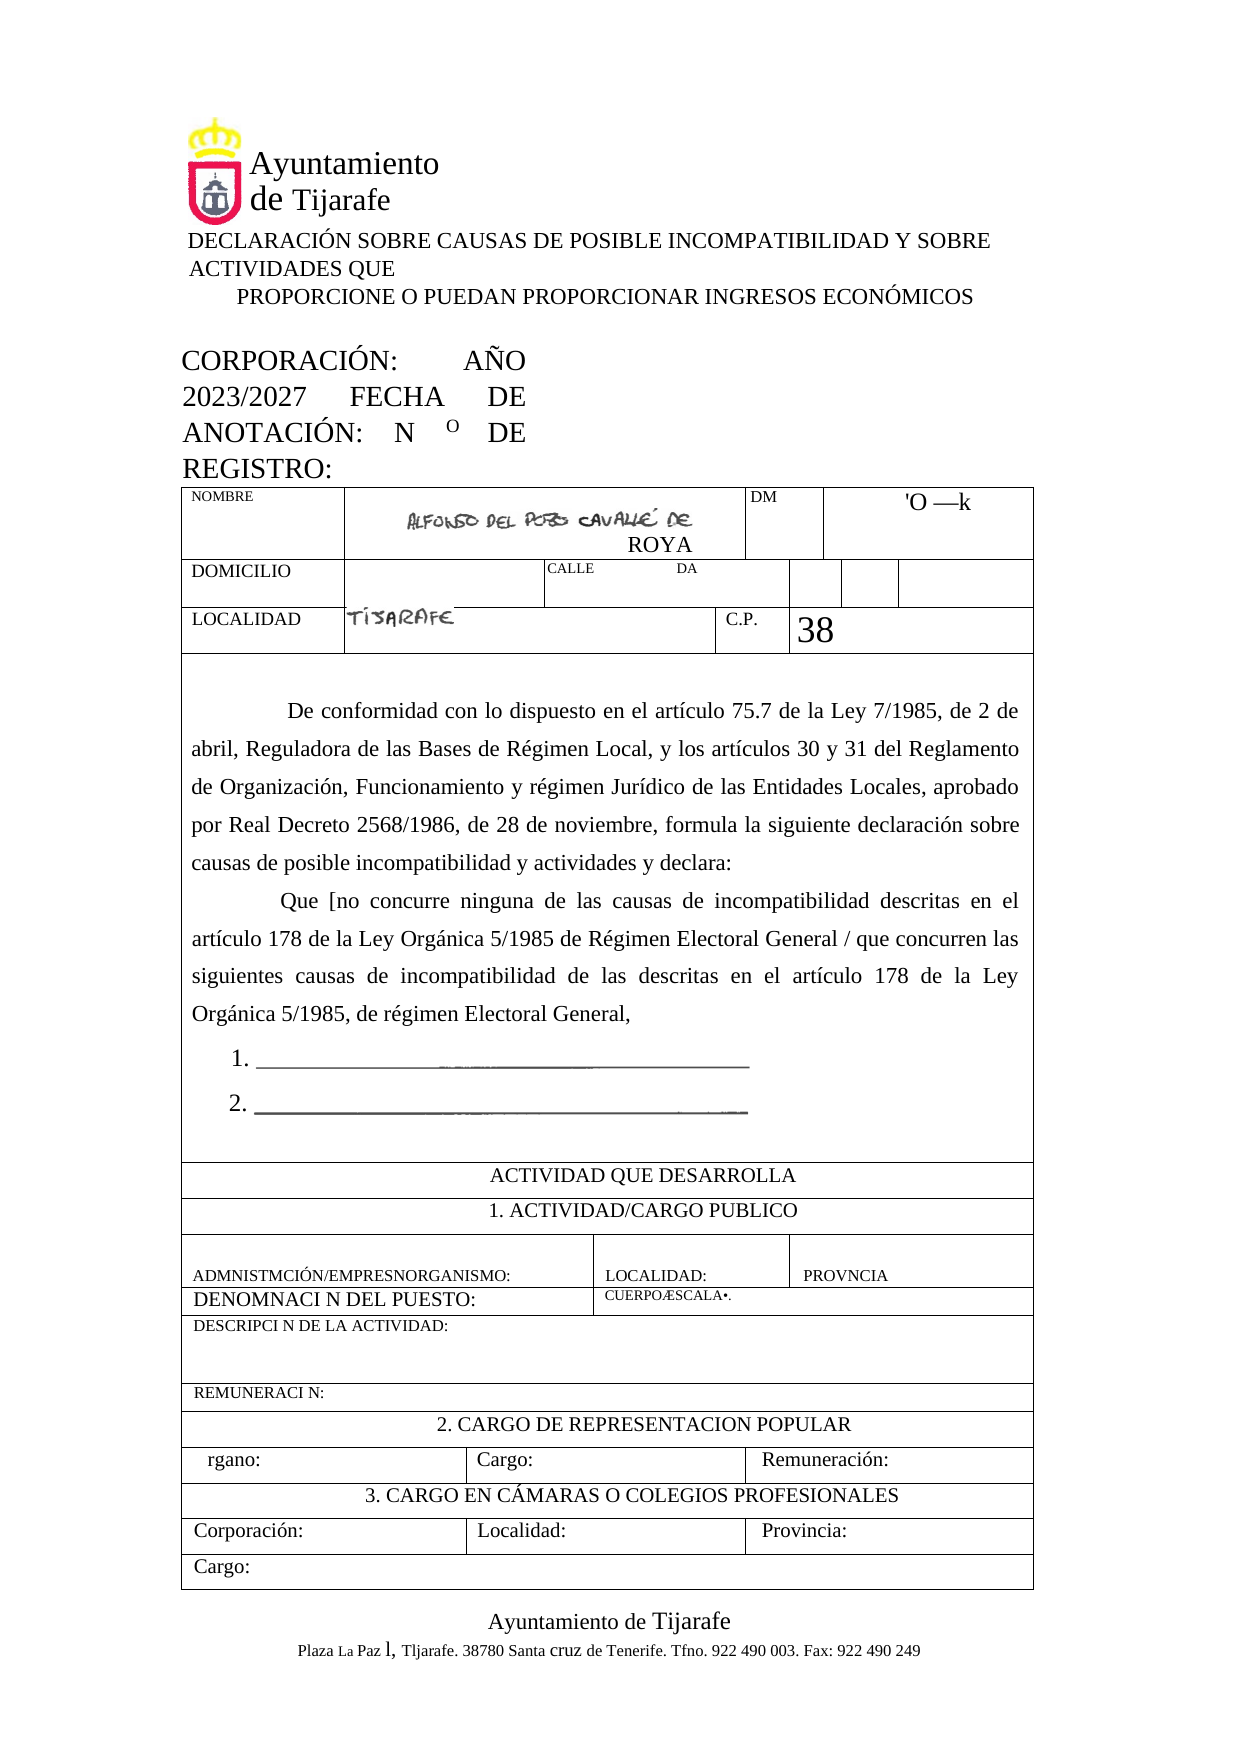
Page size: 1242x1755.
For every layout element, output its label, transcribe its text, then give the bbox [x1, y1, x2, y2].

table_cell 2. CARGO DE REPRESENTACION POPULAR [182, 1412, 1033, 1447]
table_cell PROVNCIA [790, 1235, 1033, 1286]
table_cell [345, 560, 544, 607]
table_cell ADMNISTMCIÓN/EMPRESNORGANISMO: [182, 1235, 593, 1286]
table_cell DENOMNACI N DEL PUESTO: [182, 1288, 593, 1315]
table_cell LOCALIDAD: [594, 1235, 789, 1286]
table_cell De conformidad con lo dispuesto en el artículo 75.7 de la Ley 7/1985, de 2 de abril, Reguladora de las Bases de Régimen Local, y los artículos 30 y 31 del Reglamento de Organización, Funcionamiento y régimen Jurídico de las Entidades Locales, aprobado por Real Decreto 2568/1986, de 28 de noviembre, formula la siguiente declaración sobre causas de posible incompatibilidad y actividades y declara: Que [no concurre ninguna de las causas de incompatibilidad descritas en el artículo 178 de la Ley Orgánica 5/1985 de Régimen Electoral General / que concurren las siguientes causas de incompatibilidad de las descritas en el artículo 178 de la Ley Orgánica 5/1985, de régimen Electoral General, 1. 2. [182, 654, 1033, 1162]
table_cell 1. ACTIVIDAD/CARGO PUBLICO [182, 1199, 1033, 1234]
table_cell REMUNERACI N: [182, 1384, 1033, 1411]
table_cell [899, 560, 1033, 607]
table_cell DESCRIPCI N DE LA ACTIVIDAD: [182, 1316, 1033, 1382]
table_cell ACTIVIDAD QUE DESARROLLA [182, 1163, 1033, 1198]
table_cell [790, 560, 841, 607]
table_cell Corporación: [182, 1519, 466, 1554]
table_cell CUERPOÆSCALA•. [594, 1288, 1033, 1315]
text DECLARACIÓN SOBRE CAUSAS DE POSIBLE INCOMPATIBILIDAD Y SOBRE ACTIVIDADES QUE [187, 223, 1035, 281]
table_cell [345, 608, 715, 653]
text CORPORACIÓN: AÑO 2023/2027 FECHA DE ANOTACIÓN: N O DE REGISTRO: [181, 343, 526, 484]
table_cell C.P. [716, 608, 789, 653]
table_cell 3. CARGO EN CÁMARAS O COLEGIOS PROFESIONALES [182, 1484, 1033, 1518]
table_cell Cargo: [182, 1555, 1033, 1589]
table_cell 38 [790, 608, 1033, 653]
table_cell Localidad: [467, 1519, 745, 1554]
table_header DM [746, 488, 823, 559]
table_header ROYA [345, 488, 745, 559]
table_header 'O —k [824, 488, 1033, 559]
table_header NOMBRE [182, 488, 344, 559]
table_cell DOMICILIO [182, 560, 344, 607]
table_cell [842, 560, 898, 607]
table_cell Provincia: [746, 1519, 1033, 1554]
table_cell LOCALIDAD [182, 608, 344, 653]
table_cell rgano: [182, 1448, 466, 1482]
table_cell Cargo: [467, 1448, 745, 1482]
table_cell Remuneración: [746, 1448, 1033, 1482]
table_cell CALLE DA [545, 560, 789, 607]
subtitle PROPORCIONE O PUEDAN PROPORCIONAR INGRESOS ECONÓMICOS [182, 283, 1028, 309]
